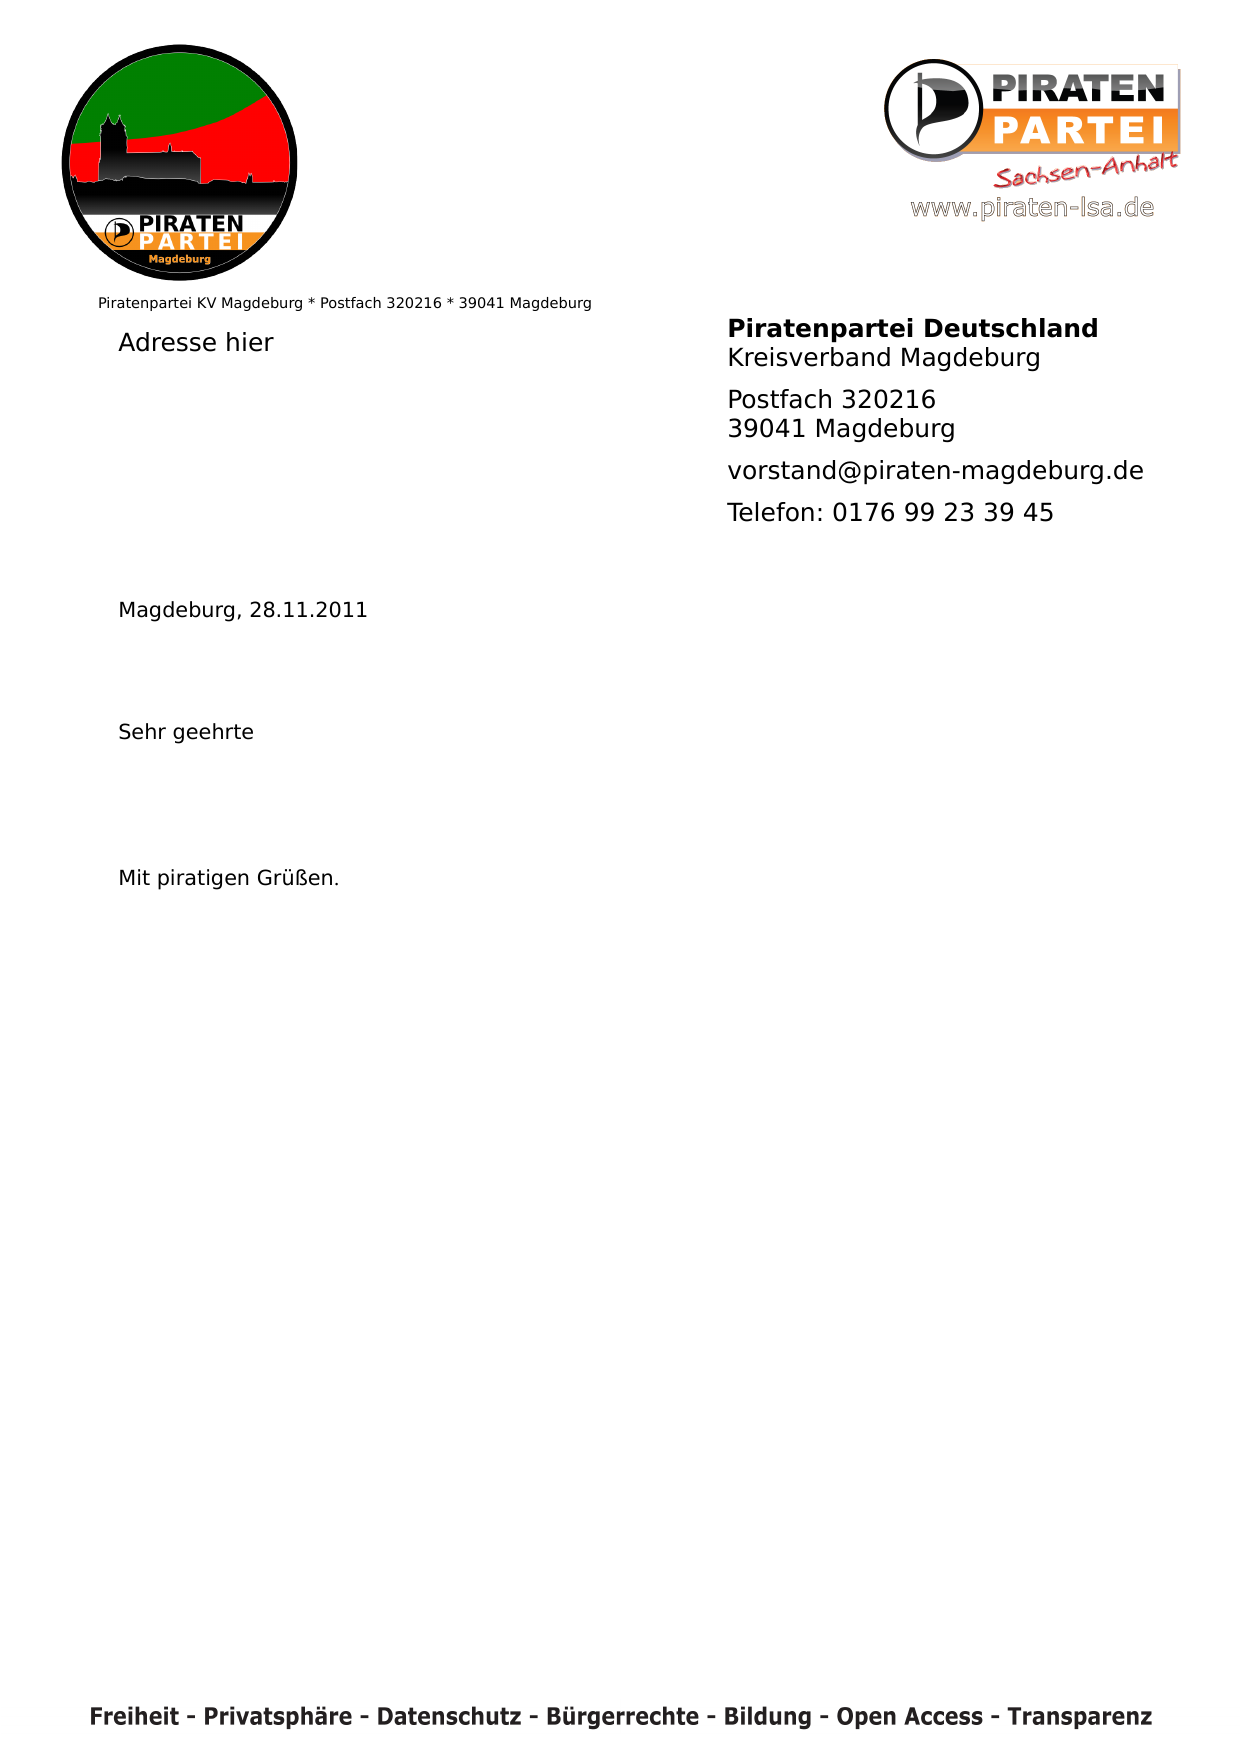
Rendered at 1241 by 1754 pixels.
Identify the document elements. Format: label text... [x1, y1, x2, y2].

text Piratenpartei Deutschland Kreisverband Magdeburg [727, 314, 1240, 373]
picture [880, 58, 1183, 225]
text Adresse hier [118, 328, 631, 357]
picture [61, 44, 298, 281]
text Piratenpartei KV Magdeburg * Postfach 320216 * 39041 Magdeburg [98, 295, 697, 312]
text Postfach 320216 39041 Magdeburg [727, 385, 1240, 443]
text Magdeburg, 28.11.2011 [118, 598, 1122, 623]
text Telefon: 0176 99 23 39 45 [727, 498, 1240, 527]
text vorstand@piraten-magdeburg.de [727, 456, 1240, 485]
text Sehr geehrte [118, 720, 1122, 744]
text Mit piratigen Grüßen. [118, 865, 1122, 890]
picture [0, 1699, 1240, 1734]
